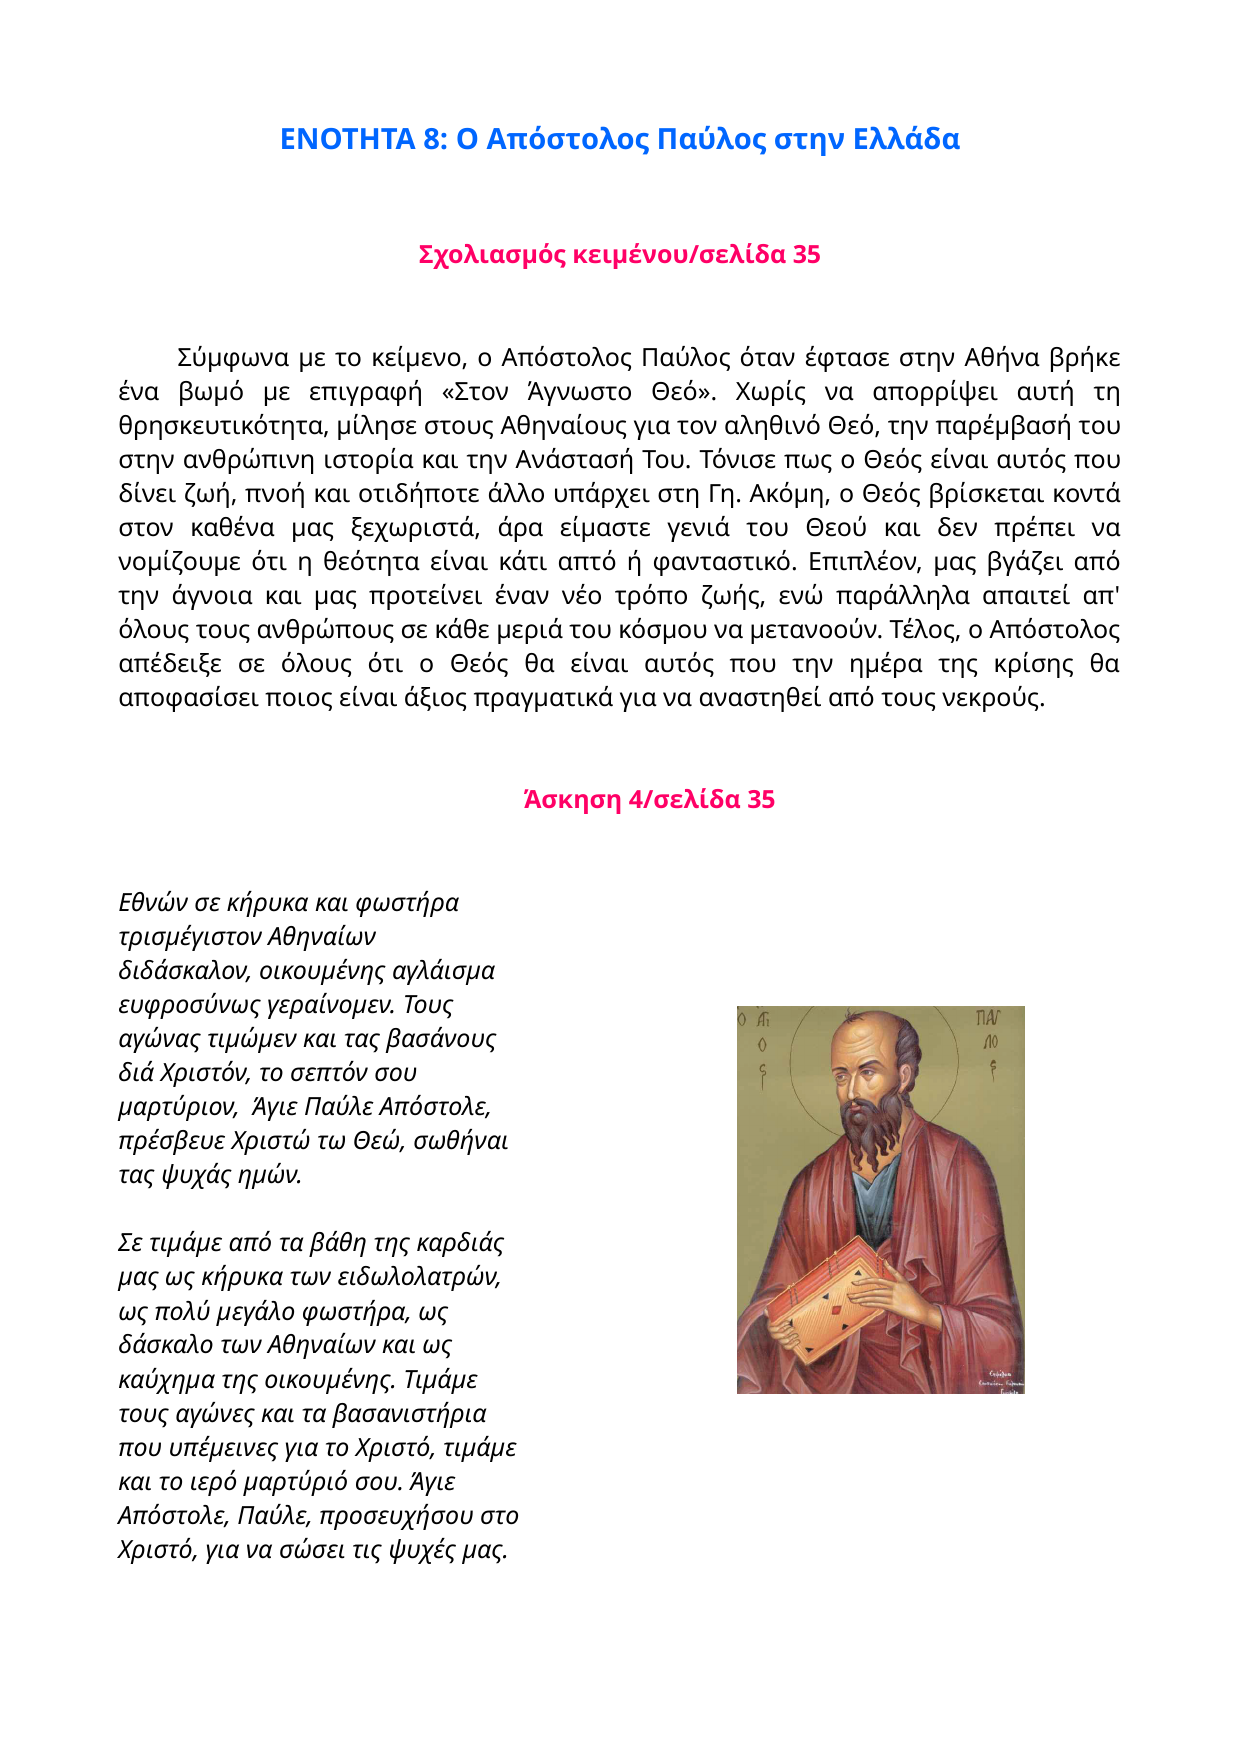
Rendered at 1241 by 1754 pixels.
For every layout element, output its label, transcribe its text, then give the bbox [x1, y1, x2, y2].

text Σχολιασμός κειμένου/σελίδα 35 [118, 237, 1122, 271]
text μας ως κήρυκα των ειδωλολατρών, [118, 1259, 737, 1293]
text τρισμέγιστον Αθηναίων [118, 918, 1122, 952]
text [1025, 1089, 1122, 1123]
text δάσκαλο των Αθηναίων και ως [118, 1327, 737, 1361]
text Χριστό, για να σώσει τις ψυχές μας. [118, 1532, 1122, 1566]
text και το ιερό μαρτύριό σου. Άγιε [118, 1463, 1122, 1497]
text [1025, 1327, 1122, 1361]
text που υπέμεινες για το Χριστό, τιμάμε [118, 1429, 1122, 1463]
text καύχημα της οικουμένης. Τιμάμε [118, 1361, 1122, 1395]
text Σε τιμάμε από τα βάθη της καρδιάς [118, 1225, 737, 1259]
text [1025, 1021, 1122, 1055]
text [1025, 1123, 1122, 1157]
text τας ψυχάς ημών. [118, 1157, 737, 1191]
text πρέσβευε Χριστώ τω Θεώ, σωθήναι [118, 1123, 737, 1157]
text μαρτύριον, Άγιε Παύλε Απόστολε, [118, 1089, 737, 1123]
text [1025, 1055, 1122, 1089]
text [1025, 1293, 1122, 1327]
text τους αγώνες και τα βασανιστήρια [118, 1395, 1122, 1429]
text [1025, 1259, 1122, 1293]
text διά Χριστόν, το σεπτόν σου [118, 1055, 737, 1089]
text [1025, 1157, 1122, 1191]
text ΕΝΟΤΗΤΑ 8: Ο Απόστολος Παύλος στην Ελλάδα [118, 118, 1122, 158]
text Σύμφωνα με το κείμενο, ο Απόστολος Παύλος όταν έφτασε στην Αθήνα βρήκε ένα βωμό με επιγραφή «Στον Άγνωστο Θεό». Χωρίς να απορρίψει αυτή τη θρησκευτικότητα, μίλησε στους Αθηναίους για τον αληθινό Θεό, την παρέμβασή του στην ανθρώπινη ιστορία και την Ανάστασή Του. Τόνισε πως ο Θεός είναι αυτός που δίνει ζωή, πνοή και οτιδήποτε άλλο υπάρχει στη Γη. Ακόμη, ο Θεός βρίσκεται κοντά στον καθένα μας ξεχωριστά, άρα είμαστε γενιά του Θεού και δεν πρέπει να νομίζουμε ότι η θεότητα είναι κάτι απτό ή φανταστικό. Επιπλέον, μας βγάζει από την άγνοια και μας προτείνει έναν νέο τρόπο ζωής, ενώ παράλληλα απαιτεί απ' όλους τους ανθρώπους σε κάθε μεριά του κόσμου να μετανοούν. Τέλος, ο Απόστολος απέδειξε σε όλους ότι ο Θεός θα είναι αυτός που την ημέρα της κρίσης θα αποφασίσει ποιος είναι άξιος πραγματικά για να αναστηθεί από τους νεκρούς. [118, 339, 1122, 714]
text ευφροσύνως γεραίνομεν. Τους [118, 987, 1122, 1021]
picture [737, 1006, 1025, 1394]
text [1025, 1225, 1122, 1259]
text Άσκηση 4/σελίδα 35 [118, 782, 1122, 816]
text αγώνας τιμώμεν και τας βασάνους [118, 1021, 737, 1055]
text διδάσκαλον, οικουμένης αγλάισμα [118, 952, 1122, 987]
text ως πολύ μεγάλο φωστήρα, ως [118, 1293, 737, 1327]
text Εθνών σε κήρυκα και φωστήρα [118, 884, 1122, 918]
text Απόστολε, Παύλε, προσευχήσου στο [118, 1497, 1122, 1532]
